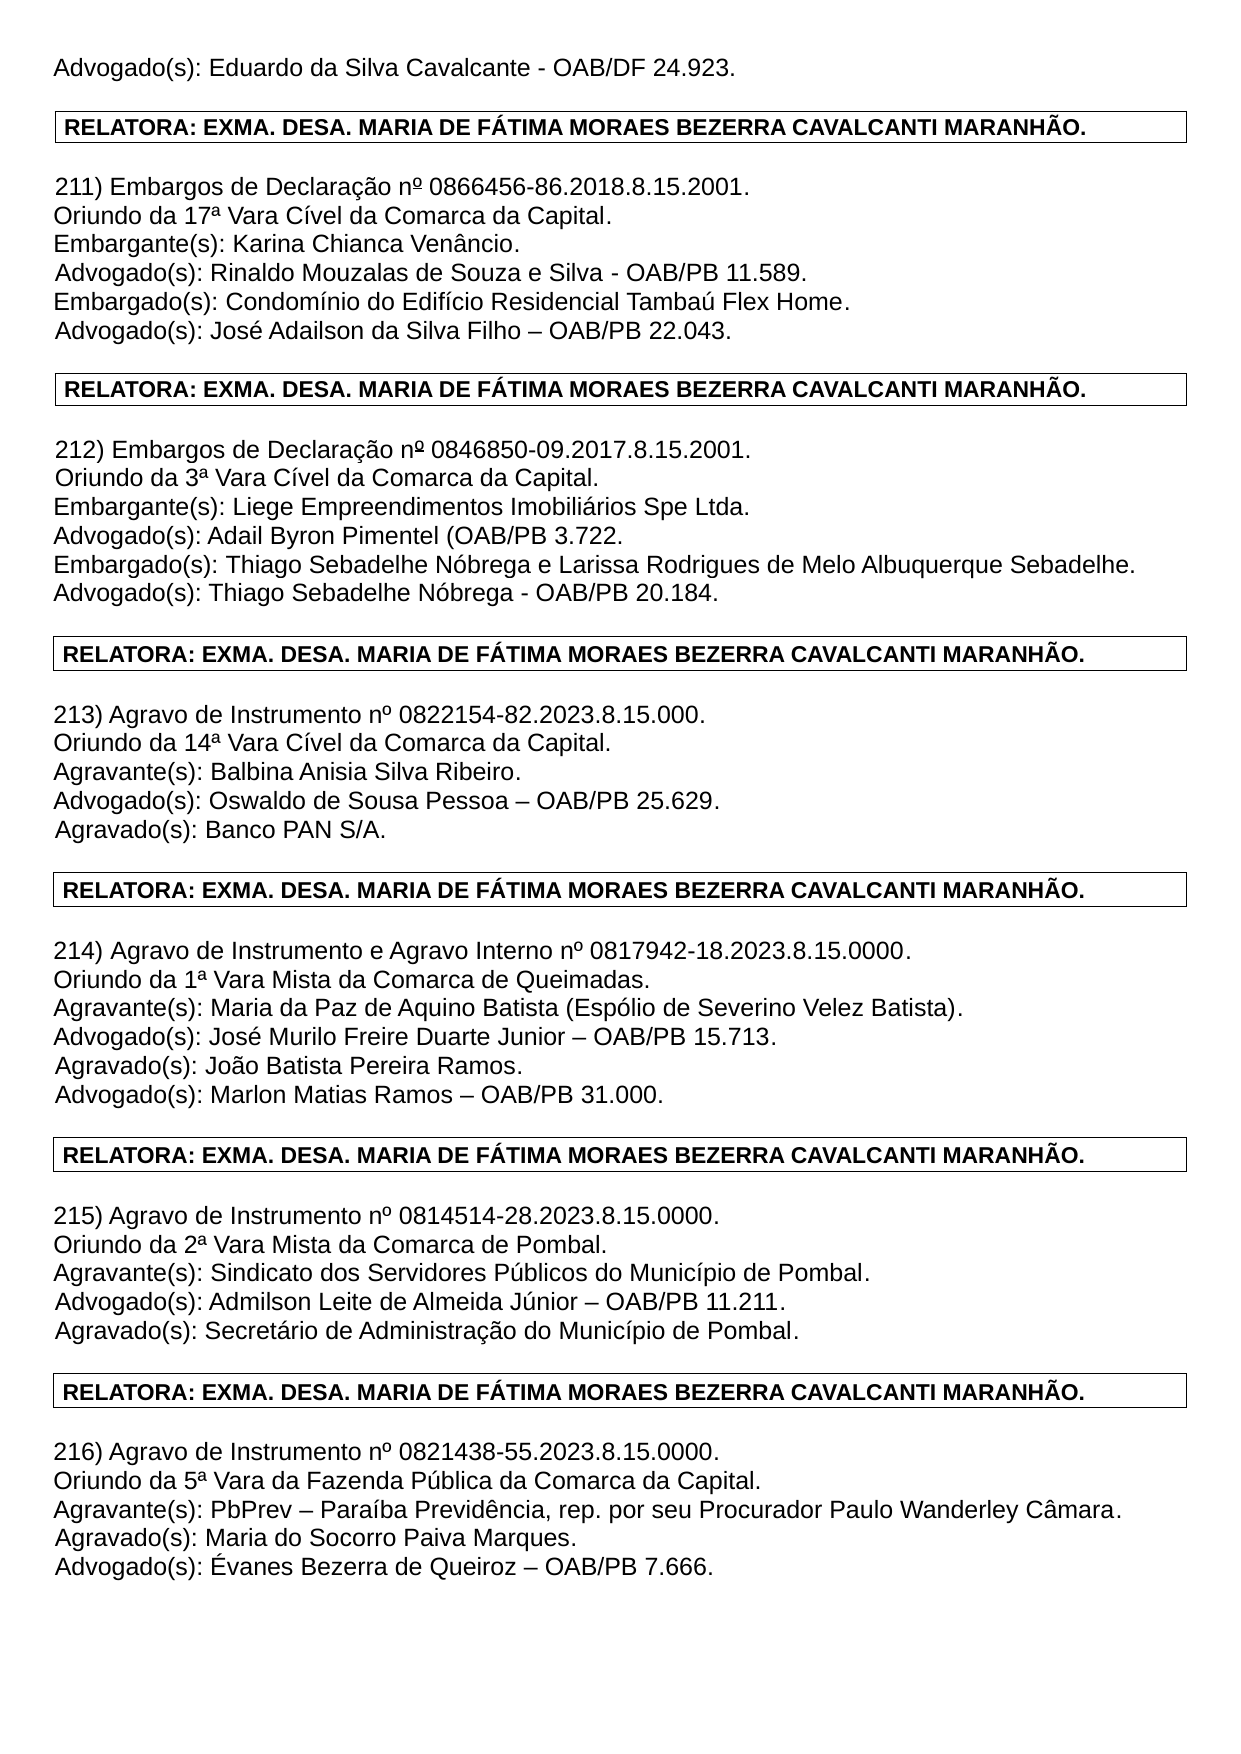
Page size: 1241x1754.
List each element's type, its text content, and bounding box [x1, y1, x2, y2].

text RELATORA: EXMA. DESA. MARIA DE FÁTIMA MORAES BEZERRA CAVALCANTI MARANHÃO. [54, 1138, 1186, 1171]
text Oriundo da 1ª Vara Mista da Comarca de Queimadas. [53, 964, 1187, 993]
text Oriundo da 17ª Vara Cível da Comarca da Capital. [53, 201, 1187, 229]
text 216) Agravo de Instrumento nº 0821438-55.2023.8.15.0000. [53, 1437, 1187, 1466]
text Agravado(s): Maria do Socorro Paiva Marques. [54, 1523, 1187, 1552]
text Agravante(s): PbPrev – Paraíba Previdência, rep. por seu Procurador Paulo Wanderley Câmara. [53, 1494, 1187, 1523]
text Oriundo da 14ª Vara Cível da Comarca da Capital. [53, 728, 1187, 757]
text Oriundo da 3ª Vara Cível da Comarca da Capital. [54, 463, 1187, 492]
text 213) Agravo de Instrumento nº 0822154-82.2023.8.15.000. [53, 699, 1187, 728]
text Advogado(s): Évanes Bezerra de Queiroz – OAB/PB 7.666. [54, 1552, 1187, 1581]
text Advogado(s): Oswaldo de Sousa Pessoa – OAB/PB 25.629. [53, 786, 1187, 814]
text Advogado(s): Thiago Sebadelhe Nóbrega - OAB/PB 20.184. [53, 578, 1187, 607]
text Advogado(s): Eduardo da Silva Cavalcante - OAB/DF 24.923. [53, 53, 1187, 82]
text Advogado(s): José Murilo Freire Duarte Junior – OAB/PB 15.713. [53, 1022, 1187, 1051]
text Agravado(s): Secretário de Administração do Município de Pombal. [54, 1316, 1187, 1344]
text Embargado(s): Thiago Sebadelhe Nóbrega e Larissa Rodrigues de Melo Albuquerque Sebadelhe. [53, 549, 1187, 578]
text RELATORA: EXMA. DESA. MARIA DE FÁTIMA MORAES BEZERRA CAVALCANTI MARANHÃO. [54, 873, 1186, 906]
text Agravante(s): Sindicato dos Servidores Públicos do Município de Pombal. [53, 1258, 1187, 1287]
text Advogado(s): Rinaldo Mouzalas de Souza e Silva - OAB/PB 11.589. [54, 258, 1187, 287]
text 211) Embargos de Declaração nº 0866456-86.2018.8.15.2001. [54, 172, 1187, 201]
text RELATORA: EXMA. DESA. MARIA DE FÁTIMA MORAES BEZERRA CAVALCANTI MARANHÃO. [56, 112, 1186, 142]
text Agravado(s): Banco PAN S/A. [54, 814, 1187, 843]
text Agravante(s): Balbina Anisia Silva Ribeiro. [53, 757, 1187, 786]
text Agravante(s): Maria da Paz de Aquino Batista (Espólio de Severino Velez Batista). [53, 993, 1187, 1022]
text Advogado(s): Adail Byron Pimentel (OAB/PB 3.722. [53, 521, 1187, 549]
text Oriundo da 5ª Vara da Fazenda Pública da Comarca da Capital. [53, 1466, 1187, 1494]
text Embargado(s): Condomínio do Edifício Residencial Tambaú Flex Home. [53, 287, 1187, 316]
text Advogado(s): Admilson Leite de Almeida Júnior – OAB/PB 11.211. [54, 1287, 1187, 1316]
text Embargante(s): Liege Empreendimentos Imobiliários Spe Ltda. [53, 492, 1187, 521]
text RELATORA: EXMA. DESA. MARIA DE FÁTIMA MORAES BEZERRA CAVALCANTI MARANHÃO. [56, 374, 1186, 405]
text Oriundo da 2ª Vara Mista da Comarca de Pombal. [53, 1229, 1187, 1258]
text RELATORA: EXMA. DESA. MARIA DE FÁTIMA MORAES BEZERRA CAVALCANTI MARANHÃO. [54, 637, 1186, 670]
text Advogado(s): José Adailson da Silva Filho – OAB/PB 22.043. [54, 316, 1187, 344]
text Advogado(s): Marlon Matias Ramos – OAB/PB 31.000. [54, 1079, 1187, 1108]
text 214) Agravo de Instrumento e Agravo Interno nº 0817942-18.2023.8.15.0000. [53, 936, 1187, 964]
text Agravado(s): João Batista Pereira Ramos. [54, 1051, 1187, 1079]
text Embargante(s): Karina Chianca Venâncio. [53, 229, 1187, 258]
text 215) Agravo de Instrumento nº 0814514-28.2023.8.15.0000. [53, 1201, 1187, 1229]
text 212) Embargos de Declaração nº 0846850-09.2017.8.15.2001. [54, 434, 1187, 463]
text RELATORA: EXMA. DESA. MARIA DE FÁTIMA MORAES BEZERRA CAVALCANTI MARANHÃO. [54, 1374, 1186, 1407]
